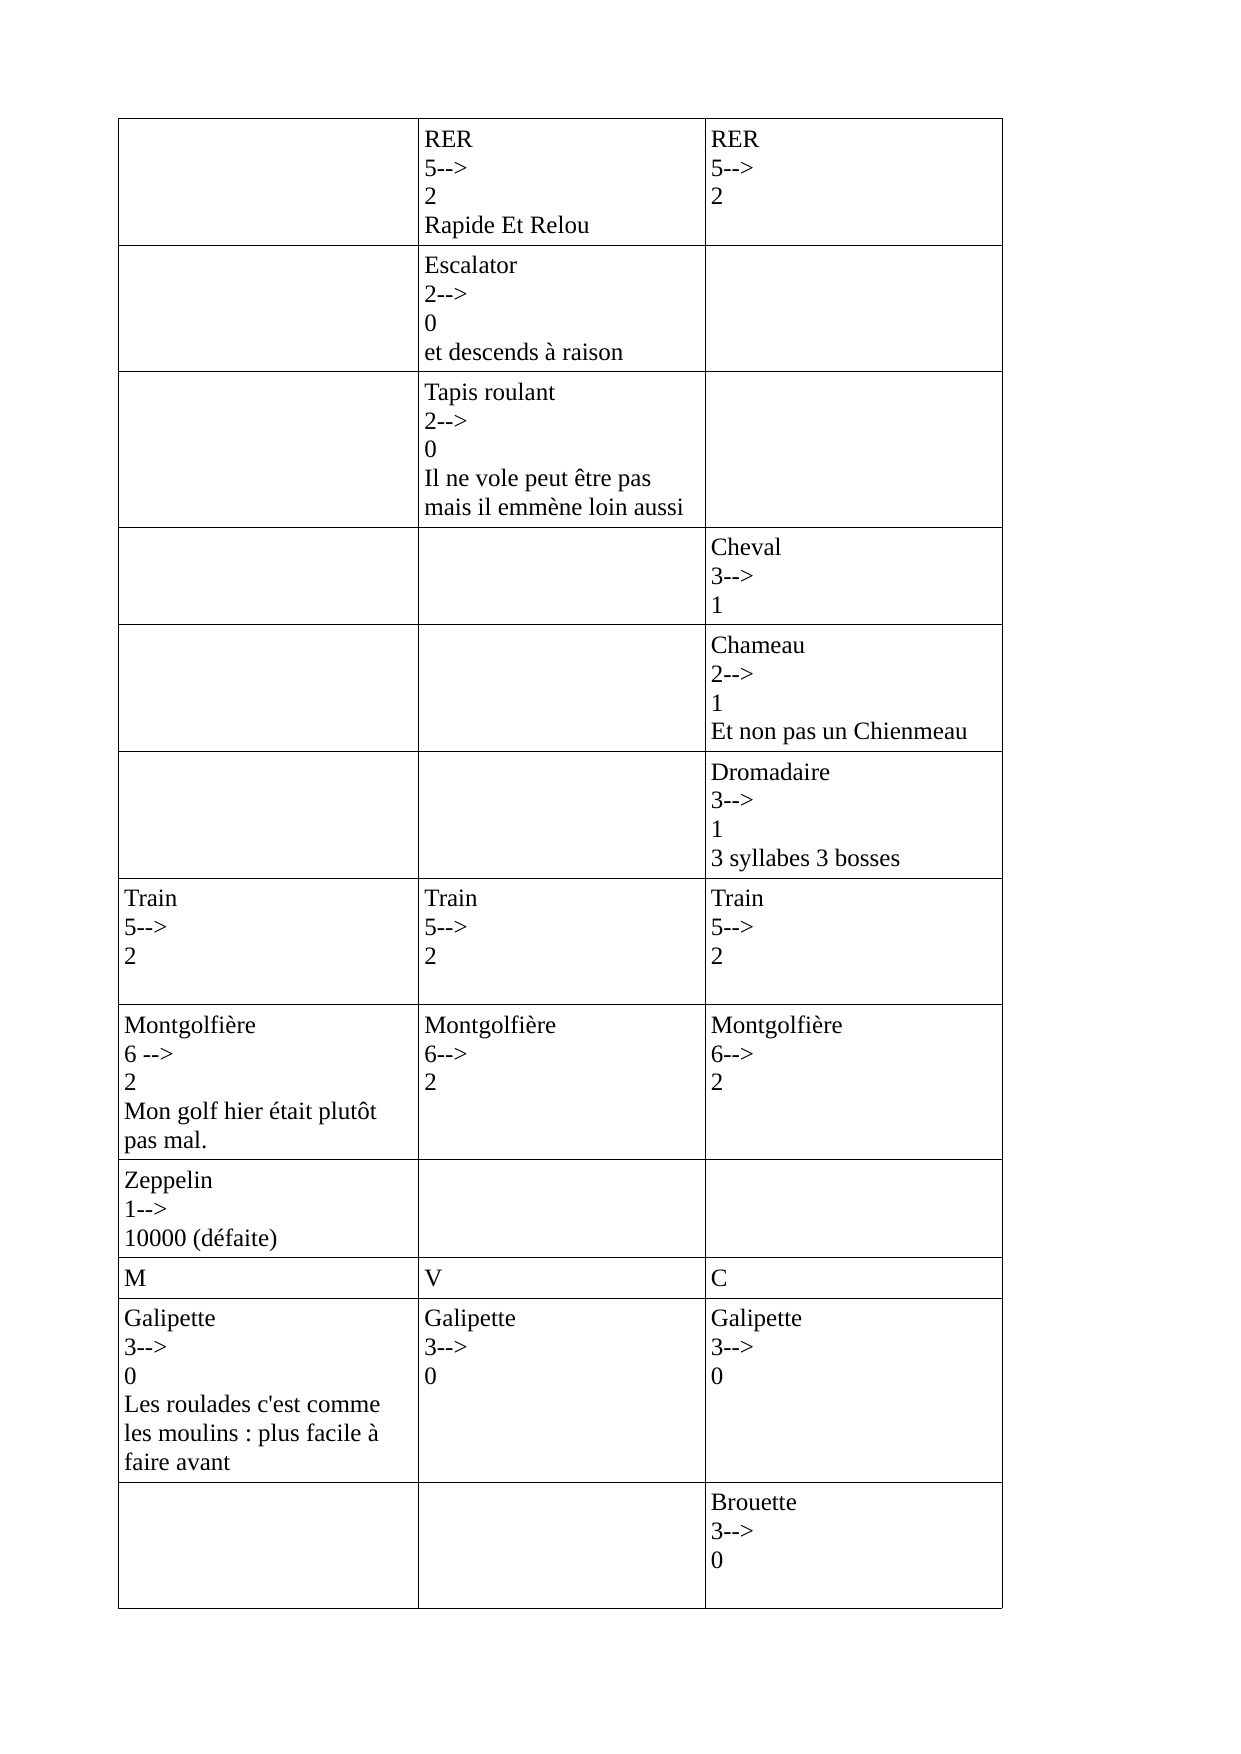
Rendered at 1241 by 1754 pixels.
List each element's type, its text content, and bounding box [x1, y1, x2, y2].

table_cell Brouette 3--> 0 [706, 1483, 1002, 1608]
table_cell Tapis roulant 2--> 0 Il ne vole peut être pas mais il emmène loin aussi [419, 372, 705, 527]
table_cell C [706, 1258, 1002, 1297]
table_cell [119, 528, 418, 624]
table_cell [119, 246, 418, 371]
table_cell [419, 625, 705, 751]
table_cell Cheval 3--> 1 [706, 528, 1002, 624]
table_cell Train 5--> 2 [419, 879, 705, 1004]
table_cell RER 5--> 2 Rapide Et Relou [419, 119, 705, 245]
table_cell [419, 752, 705, 877]
table_cell [419, 1483, 705, 1608]
table_cell Dromadaire 3--> 1 3 syllabes 3 bosses [706, 752, 1002, 877]
table_cell [119, 119, 418, 245]
table_cell [119, 372, 418, 527]
table_cell [419, 528, 705, 624]
table_cell V [419, 1258, 705, 1297]
table_cell M [119, 1258, 418, 1297]
table_cell Train 5--> 2 [706, 879, 1002, 1004]
table_cell Galipette 3--> 0 Les roulades c'est comme les moulins : plus facile à faire avant [119, 1299, 418, 1482]
table_cell Montgolfière 6--> 2 [706, 1005, 1002, 1159]
table_cell RER 5--> 2 [706, 119, 1002, 245]
table_cell Galipette 3--> 0 [419, 1299, 705, 1482]
table_cell [119, 752, 418, 877]
table_cell Zeppelin 1--> 10000 (défaite) [119, 1160, 418, 1257]
table_cell [706, 372, 1002, 527]
table_cell Montgolfière 6 --> 2 Mon golf hier était plutôt pas mal. [119, 1005, 418, 1159]
table_cell [706, 1160, 1002, 1257]
table_cell [119, 1483, 418, 1608]
table_cell Montgolfière 6--> 2 [419, 1005, 705, 1159]
table_cell Galipette 3--> 0 [706, 1299, 1002, 1482]
table_cell Train 5--> 2 [119, 879, 418, 1004]
table_cell [119, 625, 418, 751]
table_cell Escalator 2--> 0 et descends à raison [419, 246, 705, 371]
table_cell [419, 1160, 705, 1257]
table_cell Chameau 2--> 1 Et non pas un Chienmeau [706, 625, 1002, 751]
table_cell [706, 246, 1002, 371]
